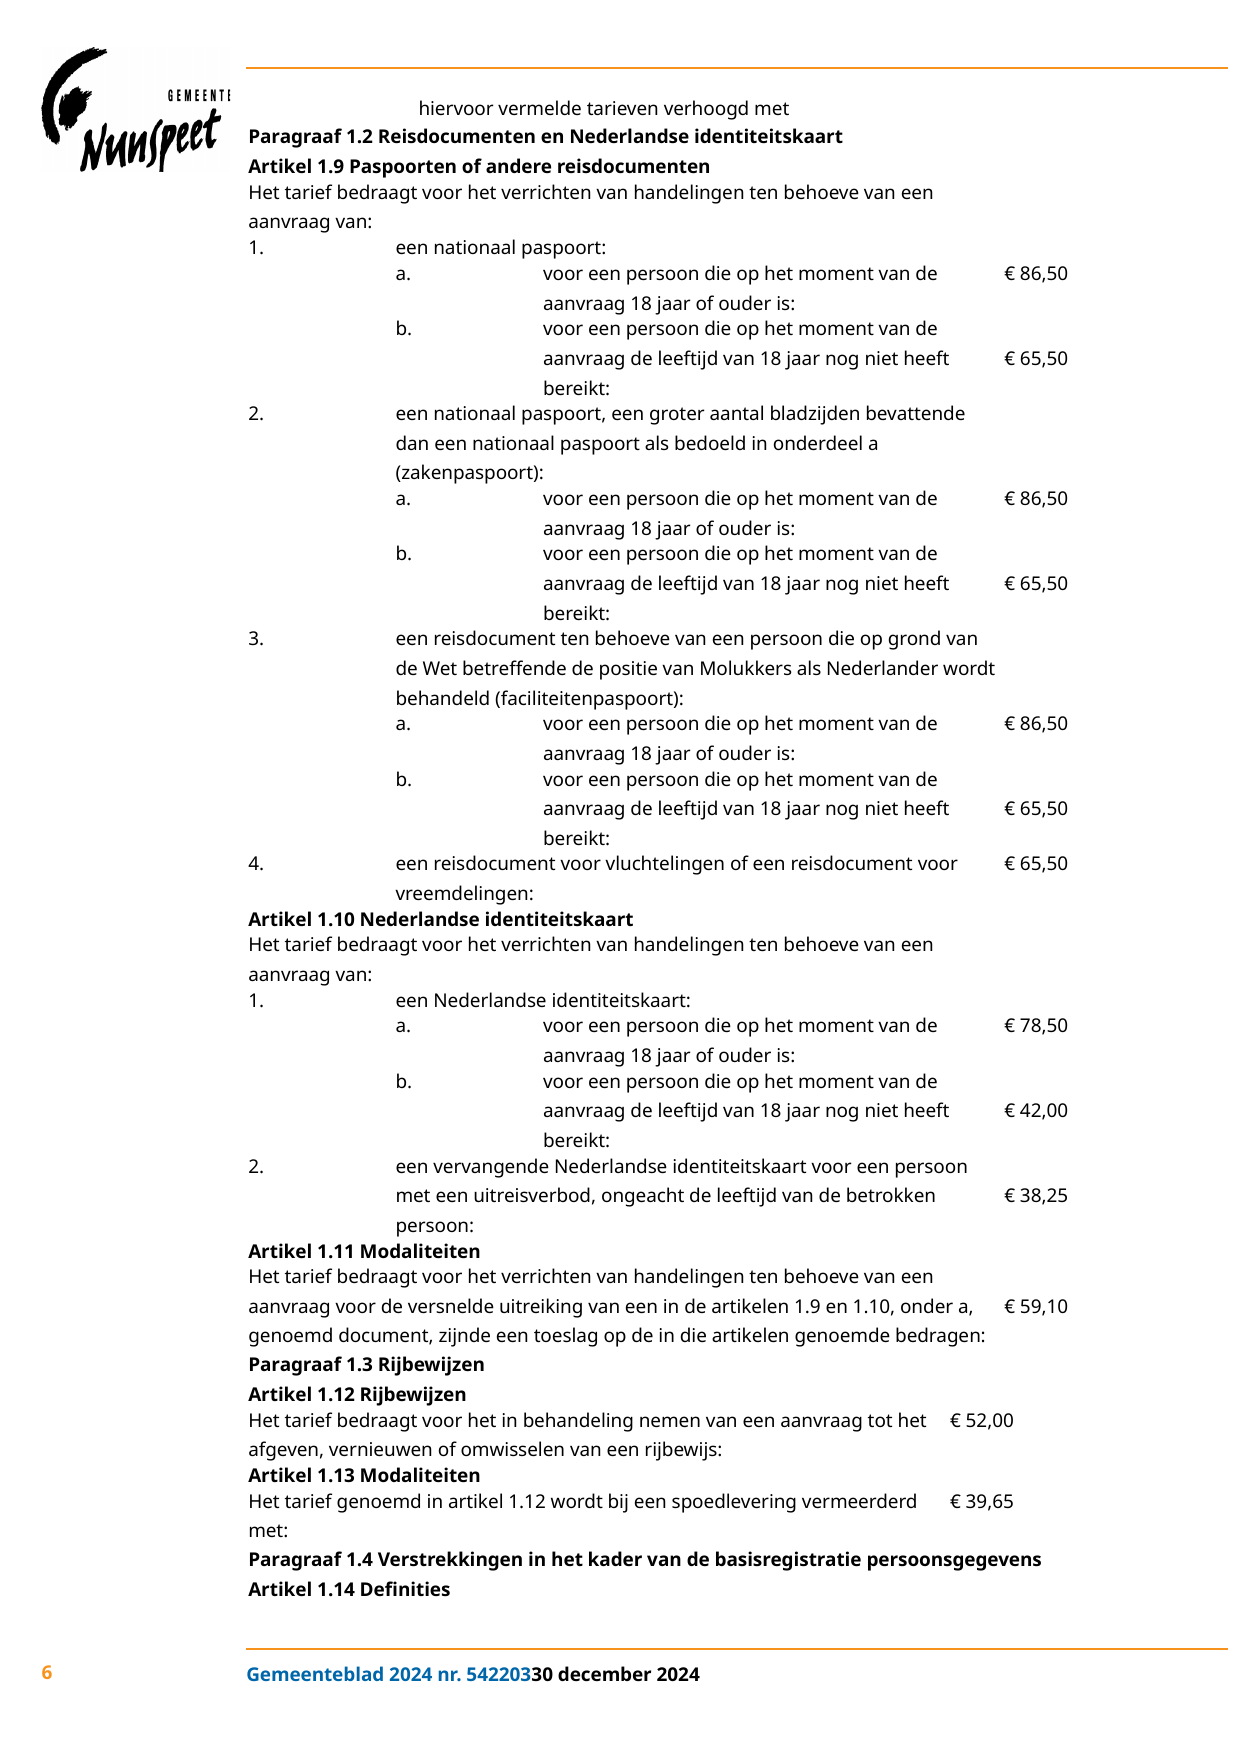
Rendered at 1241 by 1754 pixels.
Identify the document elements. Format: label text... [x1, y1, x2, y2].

table_header [1004, 154, 1152, 179]
table_cell a. [395, 260, 543, 316]
table_cell Het tarief bedraagt voor het verrichten van handelingen ten behoeve van een aanvraag van: [248, 932, 1004, 987]
table_cell € 65,50 [1004, 766, 1152, 851]
table_cell € 65,50 [1004, 541, 1152, 626]
table_cell [248, 766, 395, 851]
table_cell [1004, 179, 1152, 234]
table_cell 2. [248, 400, 395, 485]
table_cell Het tarief bedraagt voor het in behandeling nemen van een aanvraag tot het afgeven, vernieuwen of omwisselen van een rijbewijs: [248, 1407, 950, 1462]
table_cell [1004, 906, 1152, 932]
table_cell Het tarief genoemd in artikel 1.12 wordt bij een spoedlevering vermeerderd met: [248, 1488, 950, 1543]
table_cell [1004, 932, 1152, 987]
table_header Artikel 1.12 Rijbewijzen [248, 1381, 950, 1407]
table_cell een nationaal paspoort: [395, 235, 1004, 260]
table_cell Artikel 1.10 Nederlandse identiteitskaart [248, 906, 1004, 932]
table_cell 2. [248, 1153, 395, 1238]
table_cell € 86,50 [1004, 485, 1152, 541]
table_cell een reisdocument ten behoeve van een persoon die op grond van de Wet betreffende de positie van Molukkers als Nederlander wordt behandeld (faciliteitenpaspoort): [395, 626, 1004, 710]
table_header [981, 1576, 1152, 1602]
table_cell hiervoor vermelde tarieven verhoogd met [418, 95, 981, 121]
table_cell Artikel 1.13 Modaliteiten [248, 1463, 950, 1488]
table_cell voor een persoon die op het moment van de aanvraag 18 jaar of ouder is: [543, 1013, 1004, 1068]
table_cell [1004, 400, 1152, 485]
table_cell [248, 710, 395, 766]
table_cell [981, 95, 1152, 121]
table_cell € 65,50 [1004, 851, 1152, 906]
table_cell [248, 1013, 395, 1068]
table_cell b. [395, 1068, 543, 1153]
table_cell € 38,25 [1004, 1153, 1152, 1238]
table_cell een Nederlandse identiteitskaart: [395, 987, 1004, 1013]
table_header Artikel 1.14 Definities [248, 1576, 981, 1602]
picture [41, 47, 231, 172]
table_cell 4. [248, 851, 395, 906]
table_cell voor een persoon die op het moment van de aanvraag 18 jaar of ouder is: [543, 485, 1004, 541]
table_cell voor een persoon die op het moment van de aanvraag 18 jaar of ouder is: [543, 260, 1004, 316]
table_cell voor een persoon die op het moment van de aanvraag 18 jaar of ouder is: [543, 710, 1004, 766]
table_cell a. [395, 1013, 543, 1068]
table_cell b. [395, 316, 543, 400]
table_cell b. [395, 541, 543, 626]
text Paragraaf 1.4 Verstrekkingen in het kader van de basisregistratie persoonsgegevens [248, 1547, 1152, 1572]
table_cell voor een persoon die op het moment van de aanvraag de leeftijd van 18 jaar nog niet heeft bereikt: [543, 1068, 1004, 1153]
table_cell voor een persoon die op het moment van de aanvraag de leeftijd van 18 jaar nog niet heeft bereikt: [543, 766, 1004, 851]
table_cell een reisdocument voor vluchtelingen of een reisdocument voor vreemdelingen: [395, 851, 1004, 906]
table_cell [248, 316, 395, 400]
table_header [950, 1381, 1152, 1407]
table_cell [248, 1068, 395, 1153]
table_cell [248, 95, 418, 121]
table_cell 1. [248, 987, 395, 1013]
text Paragraaf 1.2 Reisdocumenten en Nederlandse identiteitskaart [248, 124, 1152, 149]
table_cell 1. [248, 235, 395, 260]
table_cell [248, 260, 395, 316]
table_cell een nationaal paspoort, een groter aantal bladzijden bevattende dan een nationaal paspoort als bedoeld in onderdeel a (zakenpaspoort): [395, 400, 1004, 485]
table_cell [248, 485, 395, 541]
table_cell [950, 1463, 1152, 1488]
table_cell voor een persoon die op het moment van de aanvraag de leeftijd van 18 jaar nog niet heeft bereikt: [543, 316, 1004, 400]
table_cell Het tarief bedraagt voor het verrichten van handelingen ten behoeve van een aanvraag voor de versnelde uitreiking van een in de artikelen 1.9 en 1.10, onder a, genoemd document, zijnde een toeslag op de in die artikelen genoemde bedragen: [248, 1264, 1004, 1348]
table_cell Het tarief bedraagt voor het verrichten van handelingen ten behoeve van een aanvraag van: [248, 179, 1004, 234]
table_cell € 39,65 [950, 1488, 1152, 1543]
text Paragraaf 1.3 Rijbewijzen [248, 1352, 1152, 1377]
table_header Artikel 1.9 Paspoorten of andere reisdocumenten [248, 154, 1004, 179]
table_cell € 86,50 [1004, 710, 1152, 766]
table_cell voor een persoon die op het moment van de aanvraag de leeftijd van 18 jaar nog niet heeft bereikt: [543, 541, 1004, 626]
table_cell b. [395, 766, 543, 851]
table_cell a. [395, 485, 543, 541]
table_cell € 78,50 [1004, 1013, 1152, 1068]
table_cell [1004, 626, 1152, 710]
table_cell [1004, 1238, 1152, 1263]
table_cell € 42,00 [1004, 1068, 1152, 1153]
table_cell een vervangende Nederlandse identiteitskaart voor een persoon met een uitreisverbod, ongeacht de leeftijd van de betrokken persoon: [395, 1153, 1004, 1238]
table_cell € 86,50 [1004, 260, 1152, 316]
table_cell 3. [248, 626, 395, 710]
table_cell [248, 541, 395, 626]
table_cell Artikel 1.11 Modaliteiten [248, 1238, 1004, 1263]
table_cell [1004, 987, 1152, 1013]
table_cell € 52,00 [950, 1407, 1152, 1462]
table_cell € 65,50 [1004, 316, 1152, 400]
table_cell [1004, 235, 1152, 260]
table_cell a. [395, 710, 543, 766]
table_cell € 59,10 [1004, 1264, 1152, 1348]
